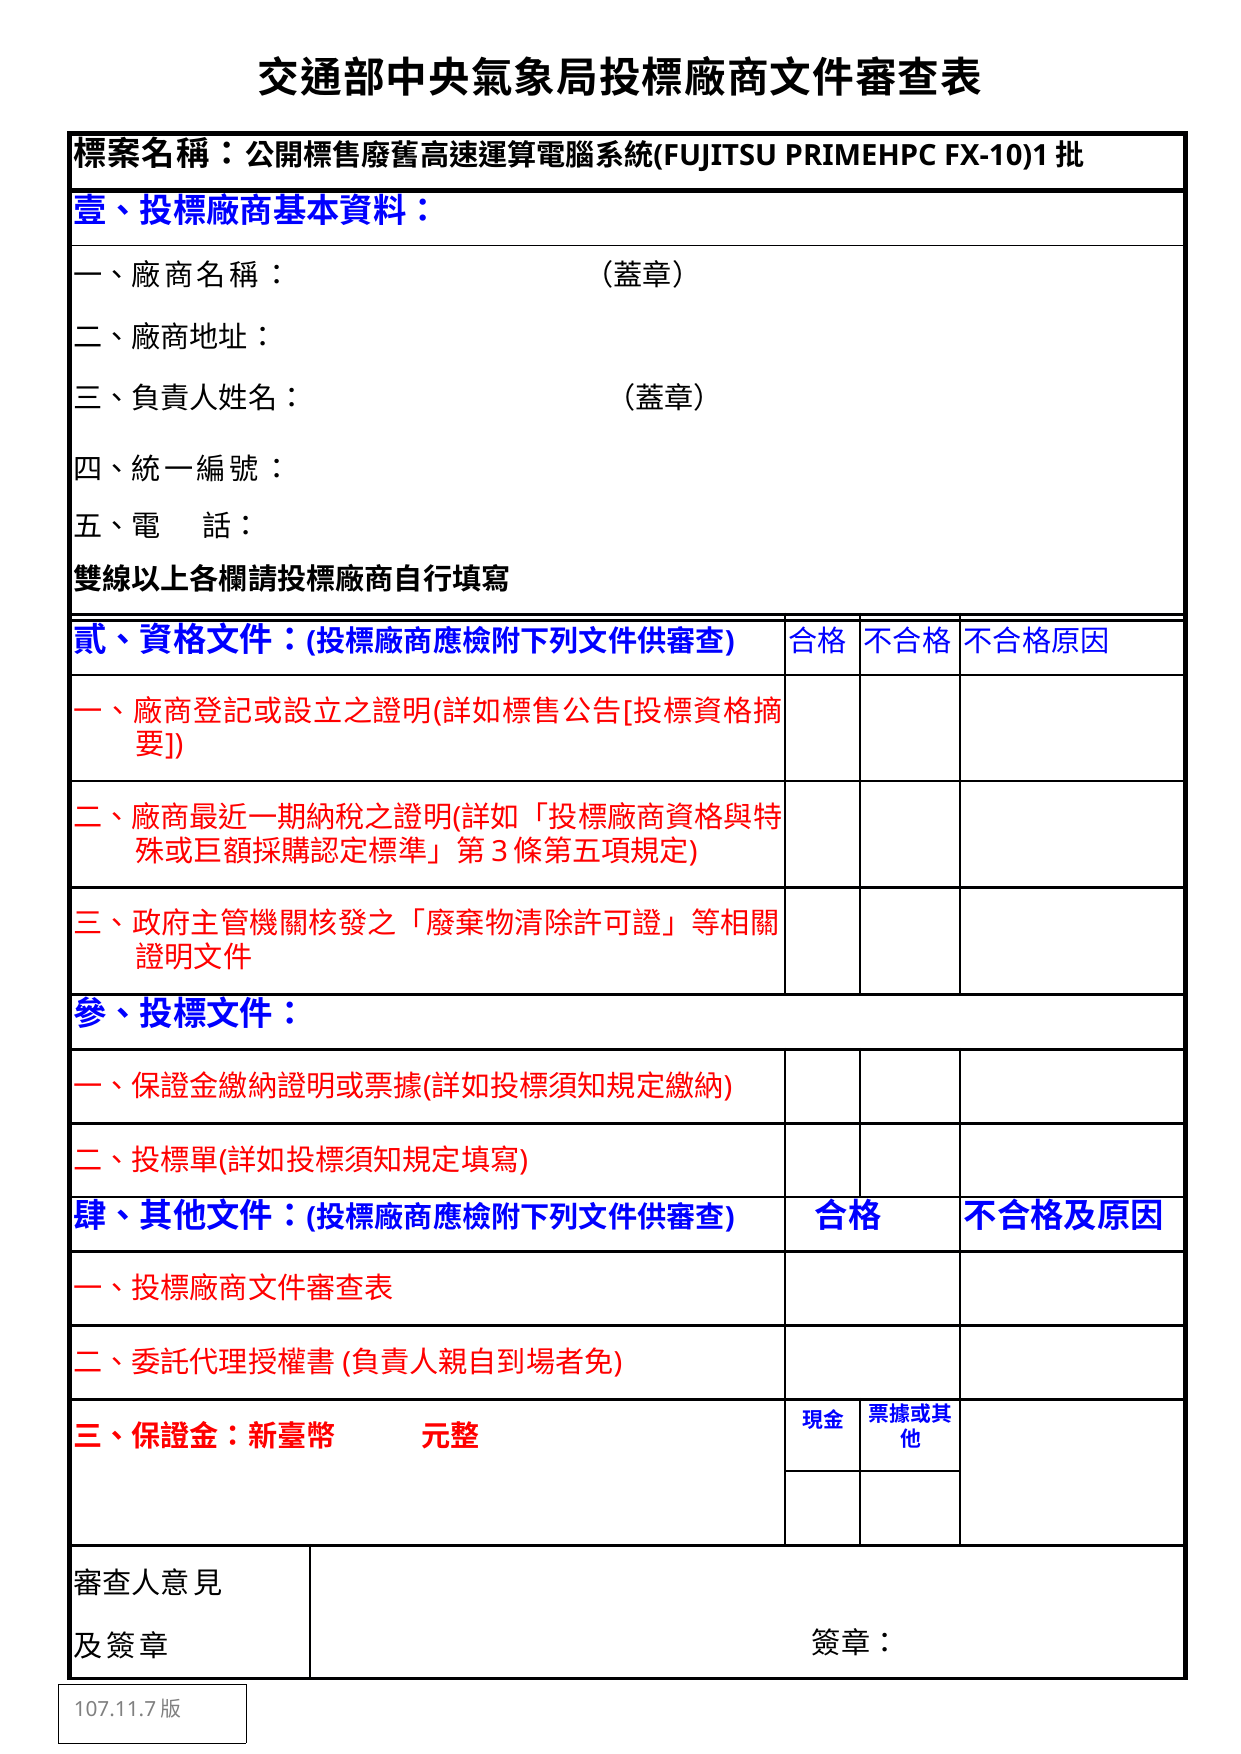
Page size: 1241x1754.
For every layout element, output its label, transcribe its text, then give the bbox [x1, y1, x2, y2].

table_cell [786, 1253, 959, 1324]
table_cell [786, 889, 859, 993]
table_cell 一、保證金繳納證明或票據(詳如投標須知規定繳納) [72, 1051, 784, 1122]
table_cell [961, 676, 1183, 780]
table_cell 合格 [786, 1198, 959, 1250]
table_cell 三、保證金：新臺幣 元整 [72, 1401, 784, 1544]
table_cell [961, 1253, 1183, 1324]
table_cell [861, 676, 959, 780]
text 107.11.7版 [73, 1692, 231, 1722]
table_cell 不合格 [861, 622, 959, 674]
table_cell 二、委託代理授權書 (負責人親自到場者免) [72, 1327, 784, 1398]
table_cell 合格 [786, 622, 859, 674]
table_cell [961, 1125, 1183, 1196]
table_cell [861, 1472, 959, 1544]
table_cell 一、廠商名稱： （蓋章） 二、廠商地址： 三、負責人姓名： （蓋章） 四、統一編號： 五、電話： 雙線以上各欄請投標廠商自行填寫 [72, 246, 1183, 612]
table_cell 不合格原因 [961, 622, 1183, 674]
table_cell 二、投標單(詳如投標須知規定填寫) [72, 1125, 784, 1196]
table_cell [786, 782, 859, 886]
table_cell 審查人意見 及簽章 [72, 1547, 309, 1677]
table_cell [786, 676, 859, 780]
table_cell [861, 782, 959, 886]
table_cell 參、投標文件： [72, 996, 1183, 1048]
table_cell [786, 1472, 859, 1544]
table_cell 壹、投標廠商基本資料： [72, 193, 1183, 245]
table_cell 現金 [786, 1401, 859, 1470]
table_cell [861, 889, 959, 993]
table_header 標案名稱：公開標售廢舊高速運算電腦系統(FUJITSU PRIMEHPC FX-10)1批 [72, 136, 1183, 188]
table_cell 票據或其他 [861, 1401, 959, 1470]
table_cell [961, 1401, 1183, 1544]
table_cell [961, 1327, 1183, 1398]
table_cell 簽章： [311, 1547, 1183, 1677]
table_cell 三、政府主管機關核發之「廢棄物清除許可證」等相關證明文件 [72, 889, 784, 993]
table_cell 二、廠商最近一期納稅之證明(詳如「投標廠商資格與特殊或巨額採購認定標準」第3條第五項規定) [72, 782, 784, 886]
table_cell 貳、資格文件：(投標廠商應檢附下列文件供審查) [72, 622, 784, 674]
table_cell [861, 1051, 959, 1122]
table_cell [861, 1125, 959, 1196]
table_cell [961, 1051, 1183, 1122]
table_cell 一、投標廠商文件審查表 [72, 1253, 784, 1324]
text 交通部中央氣象局投標廠商文件審查表 [71, 44, 1169, 104]
table_cell [786, 1051, 859, 1122]
table_cell [786, 1327, 959, 1398]
table_cell 不合格及原因 [961, 1198, 1183, 1250]
table_cell 肆、其他文件：(投標廠商應檢附下列文件供審查) [72, 1198, 784, 1250]
table_cell [961, 889, 1183, 993]
table_cell 一、廠商登記或設立之證明(詳如標售公告[投標資格摘要]) [72, 676, 784, 780]
table_cell [961, 782, 1183, 886]
table_cell [786, 1125, 859, 1196]
